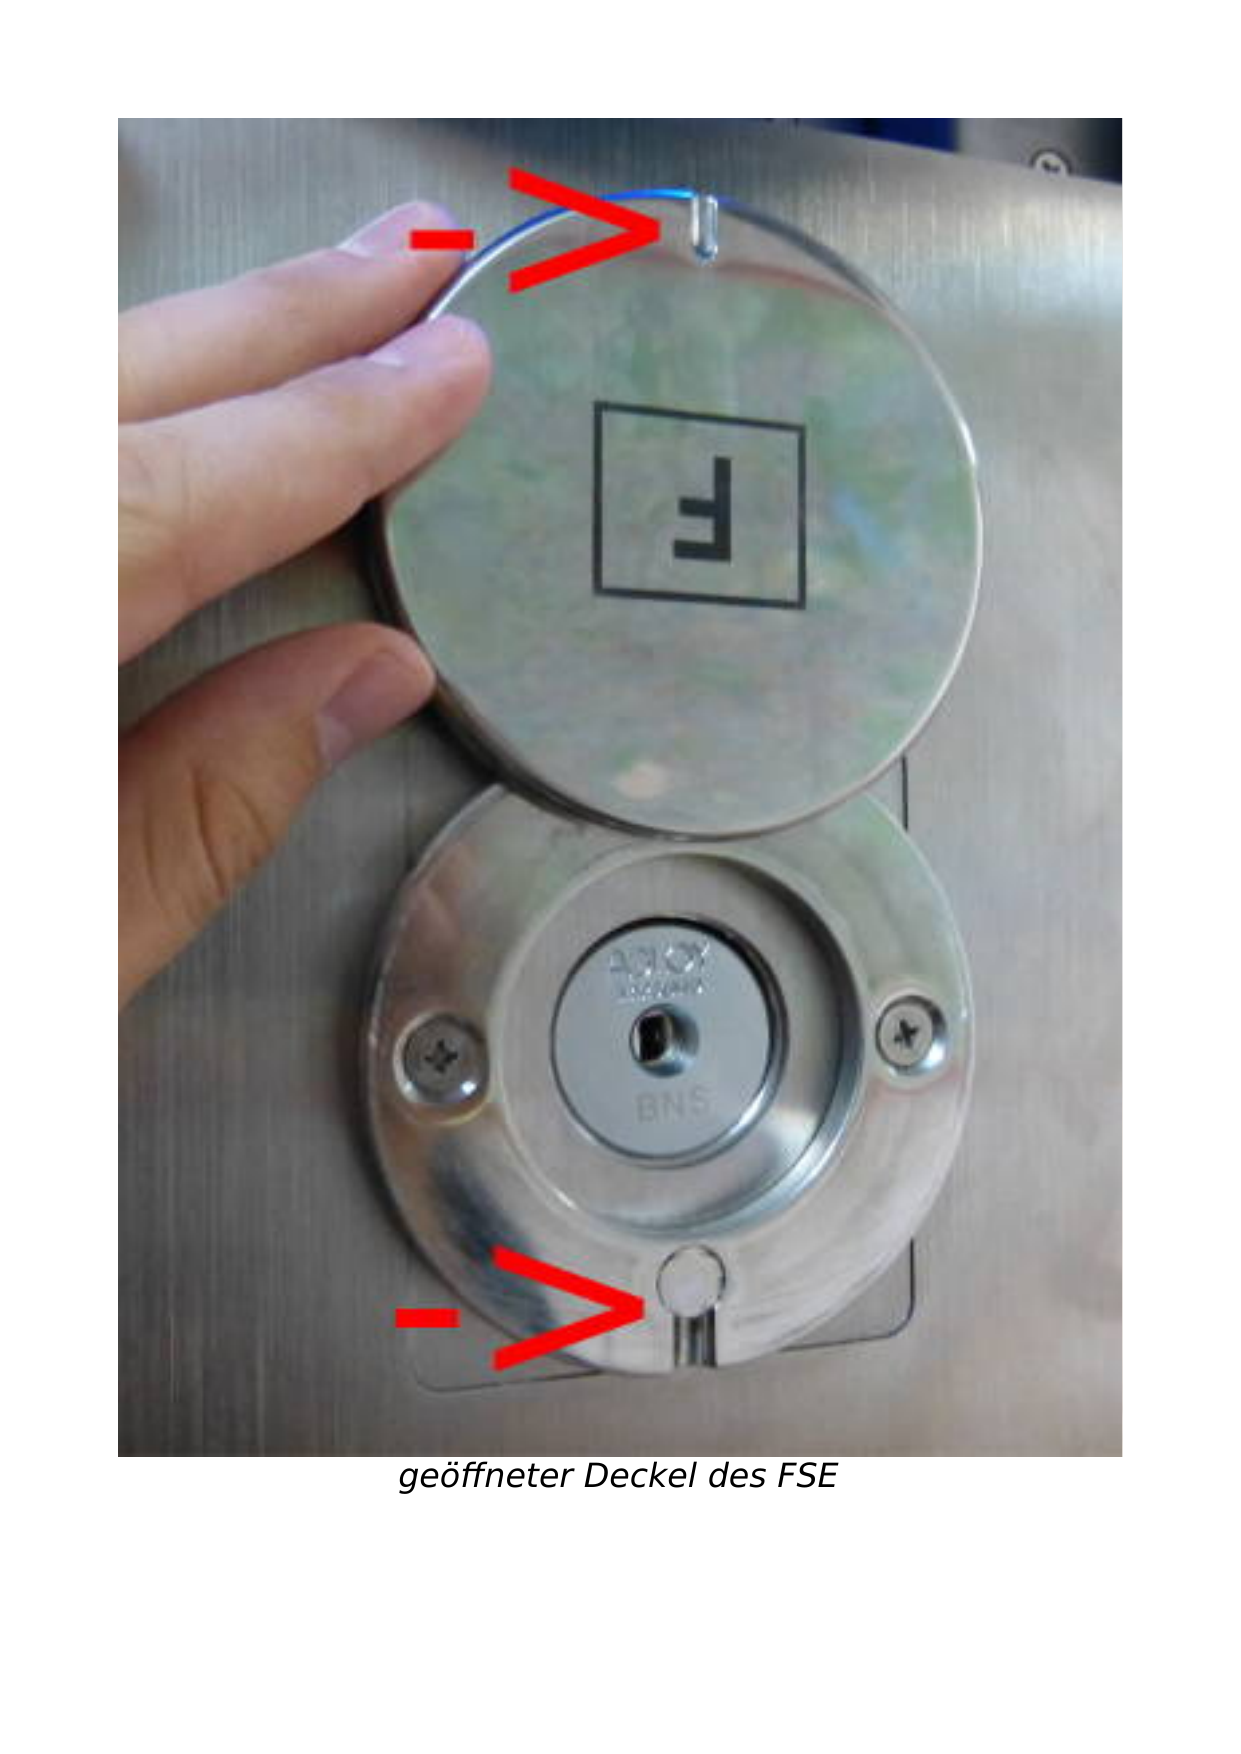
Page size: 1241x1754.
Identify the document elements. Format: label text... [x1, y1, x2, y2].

picture [118, 118, 1123, 1457]
text geöffneter Deckel des FSE [118, 1457, 1122, 1496]
